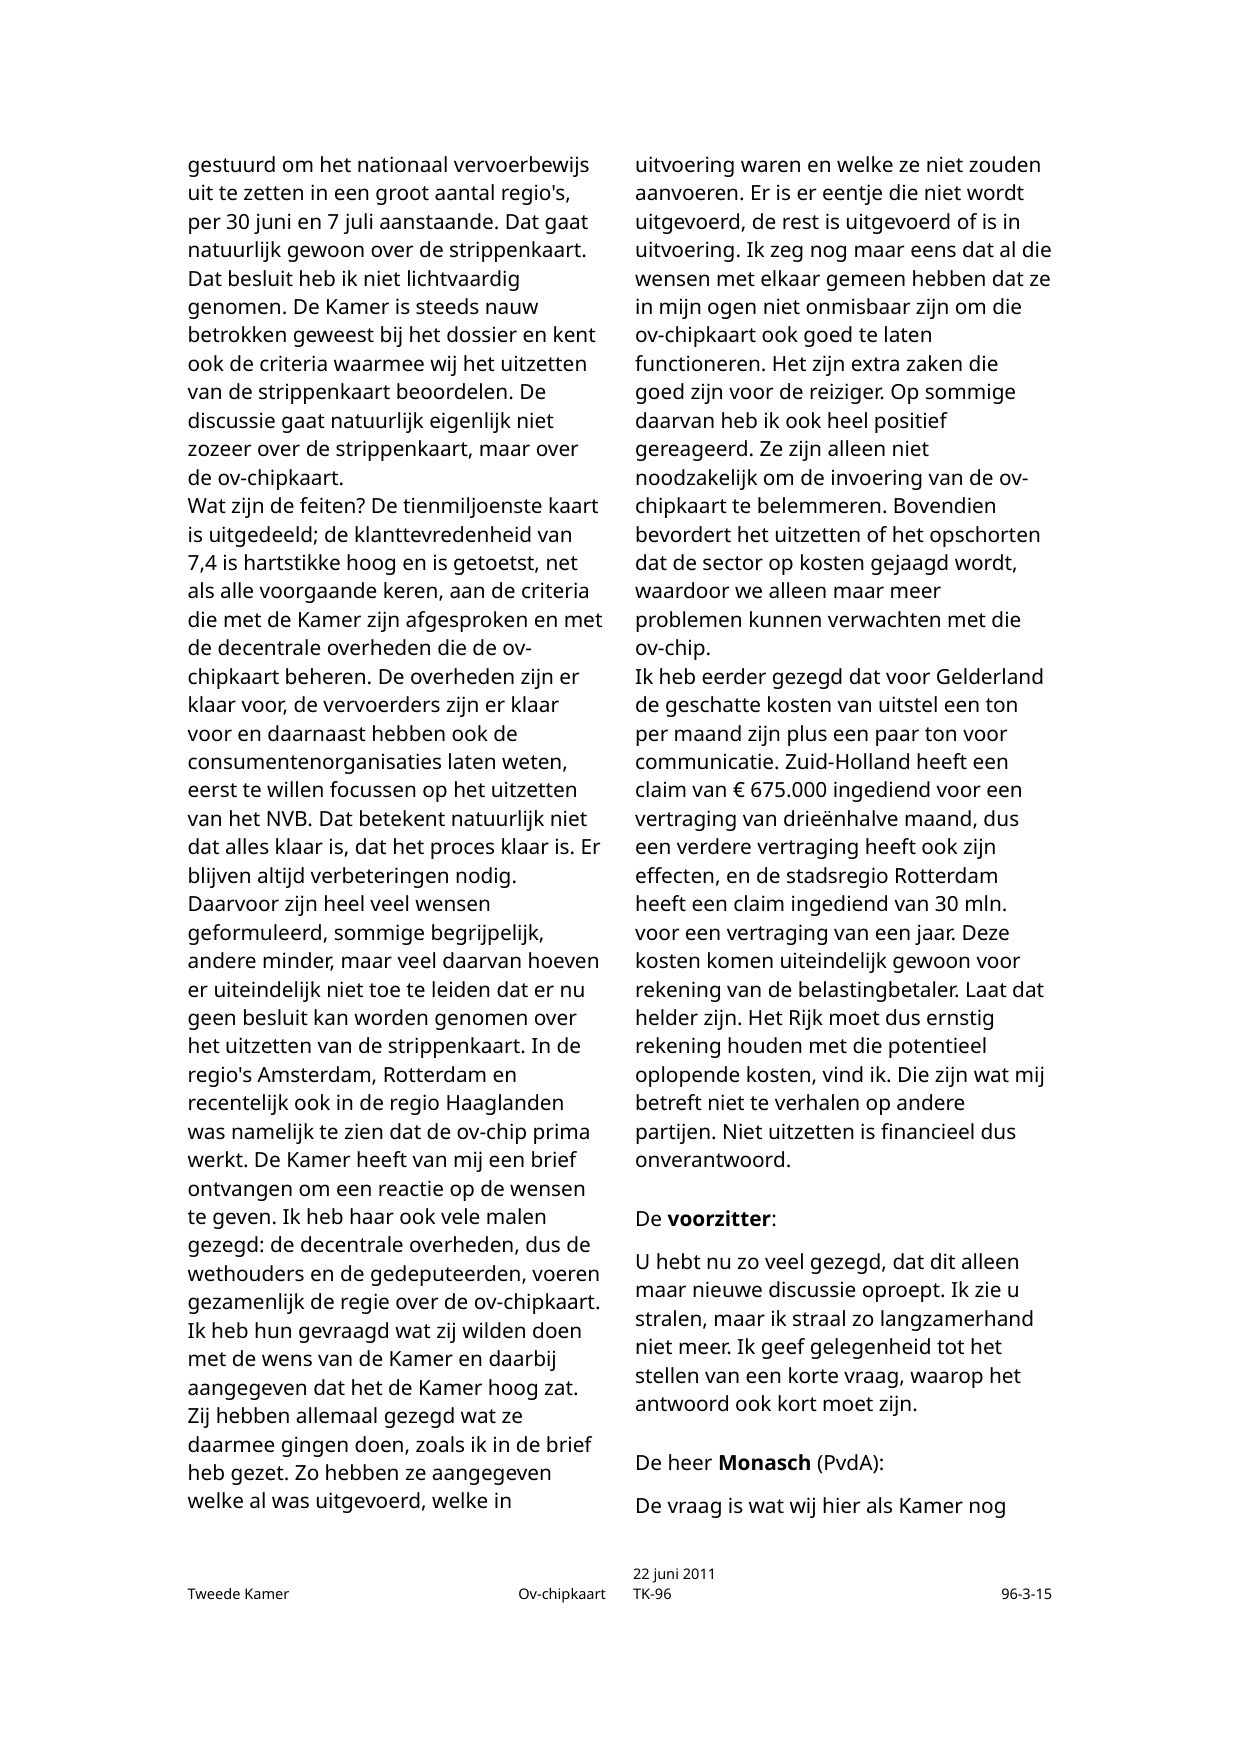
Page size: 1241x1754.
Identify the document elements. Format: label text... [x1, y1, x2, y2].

text Ik heb eerder gezegd dat voor Gelderland de geschatte kosten van uitstel een ton per maand zijn plus een paar ton voor communicatie. Zuid-Holland heeft een claim van € 675.000 ingediend voor een vertraging van drieënhalve maand, dus een verdere vertraging heeft ook zijn effecten, en de stadsregio Rotterdam heeft een claim ingediend van 30 mln. voor een vertraging van een jaar. Deze kosten komen uiteindelijk gewoon voor rekening van de belastingbetaler. Laat dat helder zijn. Het Rijk moet dus ernstig rekening houden met die potentieel oplopende kosten, vind ik. Die zijn wat mij betreft niet te verhalen op andere partijen. Niet uitzetten is financieel dus onverantwoord. [635, 662, 1053, 1174]
text gestuurd om het nationaal vervoerbewijs uit te zetten in een groot aantal regio's, per 30 juni en 7 juli aanstaande. Dat gaat natuurlijk gewoon over de strippenkaart. Dat besluit heb ik niet lichtvaardig genomen. De Kamer is steeds nauw betrokken geweest bij het dossier en kent ook de criteria waarmee wij het uitzetten van de strippenkaart beoordelen. De discussie gaat natuurlijk eigenlijk niet zozeer over de strippenkaart, maar over de ov-chipkaart. [187, 150, 605, 491]
text De vraag is wat wij hier als Kamer nog [635, 1491, 1053, 1520]
text uitvoering waren en welke ze niet zouden aanvoeren. Er is er eentje die niet wordt uitgevoerd, de rest is uitgevoerd of is in uitvoering. Ik zeg nog maar eens dat al die wensen met elkaar gemeen hebben dat ze in mijn ogen niet onmisbaar zijn om die ov-chipkaart ook goed te laten functioneren. Het zijn extra zaken die goed zijn voor de reiziger. Op sommige daarvan heb ik ook heel positief gereageerd. Ze zijn alleen niet noodzakelijk om de invoering van de ov-chipkaart te belemmeren. Bovendien bevordert het uitzetten of het opschorten dat de sector op kosten gejaagd wordt, waardoor we alleen maar meer problemen kunnen verwachten met die ov-chip. [635, 150, 1053, 662]
text De heer Monasch (PvdA): [635, 1448, 1053, 1476]
text De voorzitter: [635, 1204, 1053, 1232]
text U hebt nu zo veel gezegd, dat dit alleen maar nieuwe discussie oproept. Ik zie u stralen, maar ik straal zo langzamerhand niet meer. Ik geef gelegenheid tot het stellen van een korte vraag, waarop het antwoord ook kort moet zijn. [635, 1247, 1053, 1418]
text Wat zijn de feiten? De tienmiljoenste kaart is uitgedeeld; de klanttevredenheid van 7,4 is hartstikke hoog en is getoetst, net als alle voorgaande keren, aan de criteria die met de Kamer zijn afgesproken en met de decentrale overheden die de ov-chipkaart beheren. De overheden zijn er klaar voor, de vervoerders zijn er klaar voor en daarnaast hebben ook de consumentenorganisaties laten weten, eerst te willen focussen op het uitzetten van het NVB. Dat betekent natuurlijk niet dat alles klaar is, dat het proces klaar is. Er blijven altijd verbeteringen nodig. Daarvoor zijn heel veel wensen geformuleerd, sommige begrijpelijk, andere minder, maar veel daarvan hoeven er uiteindelijk niet toe te leiden dat er nu geen besluit kan worden genomen over het uitzetten van de strippenkaart. In de regio's Amsterdam, Rotterdam en recentelijk ook in de regio Haaglanden was namelijk te zien dat de ov-chip prima werkt. De Kamer heeft van mij een brief ontvangen om een reactie op de wensen te geven. Ik heb haar ook vele malen gezegd: de decentrale overheden, dus de wethouders en de gedeputeerden, voeren gezamenlijk de regie over de ov-chipkaart. Ik heb hun gevraagd wat zij wilden doen met de wens van de Kamer en daarbij aangegeven dat het de Kamer hoog zat. Zij hebben allemaal gezegd wat ze daarmee gingen doen, zoals ik in de brief heb gezet. Zo hebben ze aangegeven welke al was uitgevoerd, welke in [187, 491, 605, 1515]
